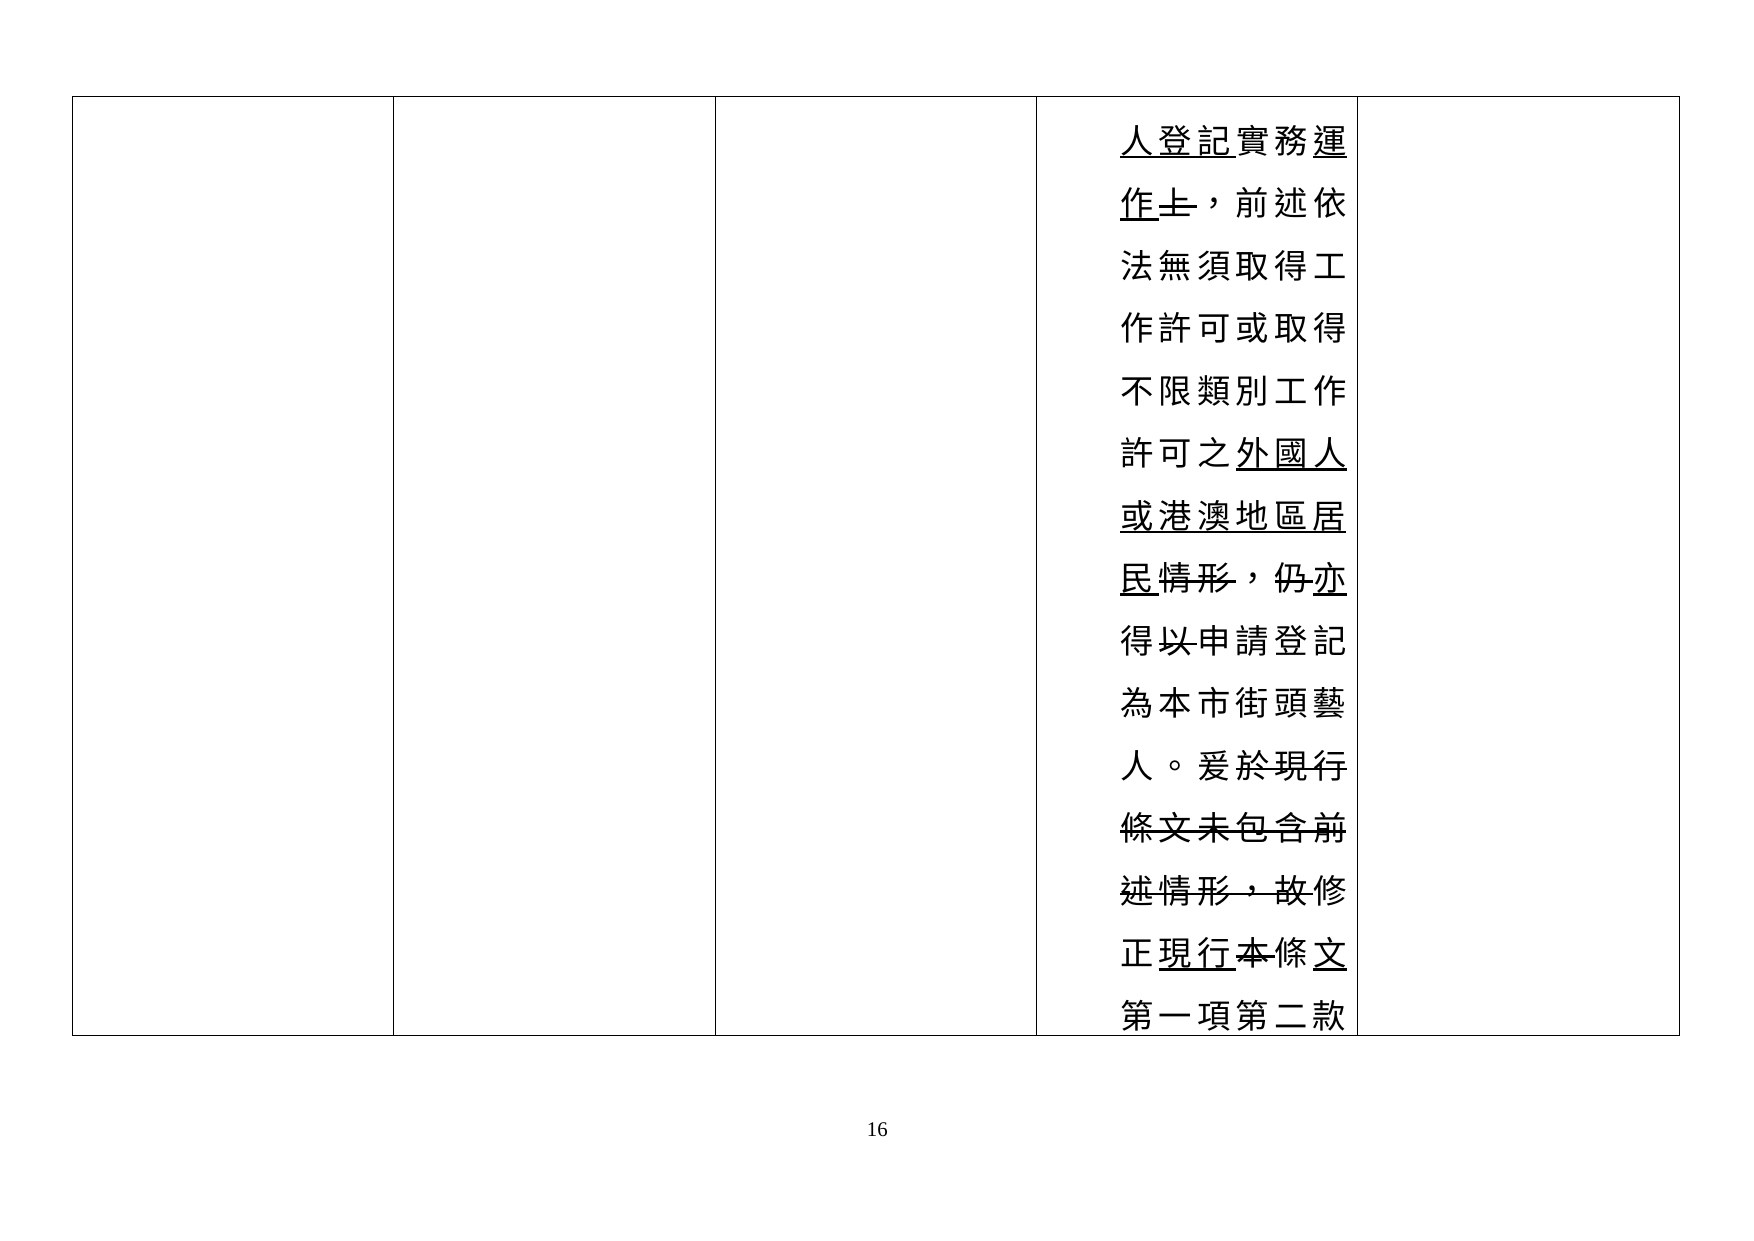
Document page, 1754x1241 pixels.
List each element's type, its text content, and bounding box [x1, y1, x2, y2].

table_cell 第五條 符合下列情形之一者，得向文化局申請登記為本市街頭藝人： 一、年滿十六歲以上中華民國國民。 二、年滿十六歲以上持有藝術及演藝工作許可或於我國從事就業服務法第四十六條第一項第一款至第六款工作，已持有非藝術及演藝工作許可之外國人。 前項申請，應填具申請書，載明下列事項，並檢附相關證明文件及資料，如由代理人提出申請者，並應檢具委任書；登記事項如有變更者，亦同： 一、申請人之姓名、出生年月 日、國民身分證統一編號或護照號碼、聯絡地址及電話號碼。 二、申請人為未成年者，其法定代理人之姓名、國民身分證統一編號或護照號碼、聯絡地址及電話號碼，並應檢附法定代理人之同意書。 三、藝文展演活動之類別、項目。 四、其他經文化局公告應填具事 項及應檢附相關文件資料。 前項申請文件有欠缺，文化局應通知限期補正，屆期未補正或補正不全者，駁回其申請。 申請不符合第一項規定者，文化局應駁回其申請；已登記者，應撤銷或廢止其登記。 本市街頭藝人登記有效期限為二年，每次申請應繳納登記費用新臺幣（下同）二百元；申請變更藝文展演類別或項目者，應繳納一百元。 申請人持有身心障礙或低收入戶證明者，免繳納前項費用。 [716, 97, 1036, 1034]
table_cell [1358, 97, 1679, 1034]
table_cell [73, 97, 393, 1034]
table_cell [394, 97, 715, 1034]
